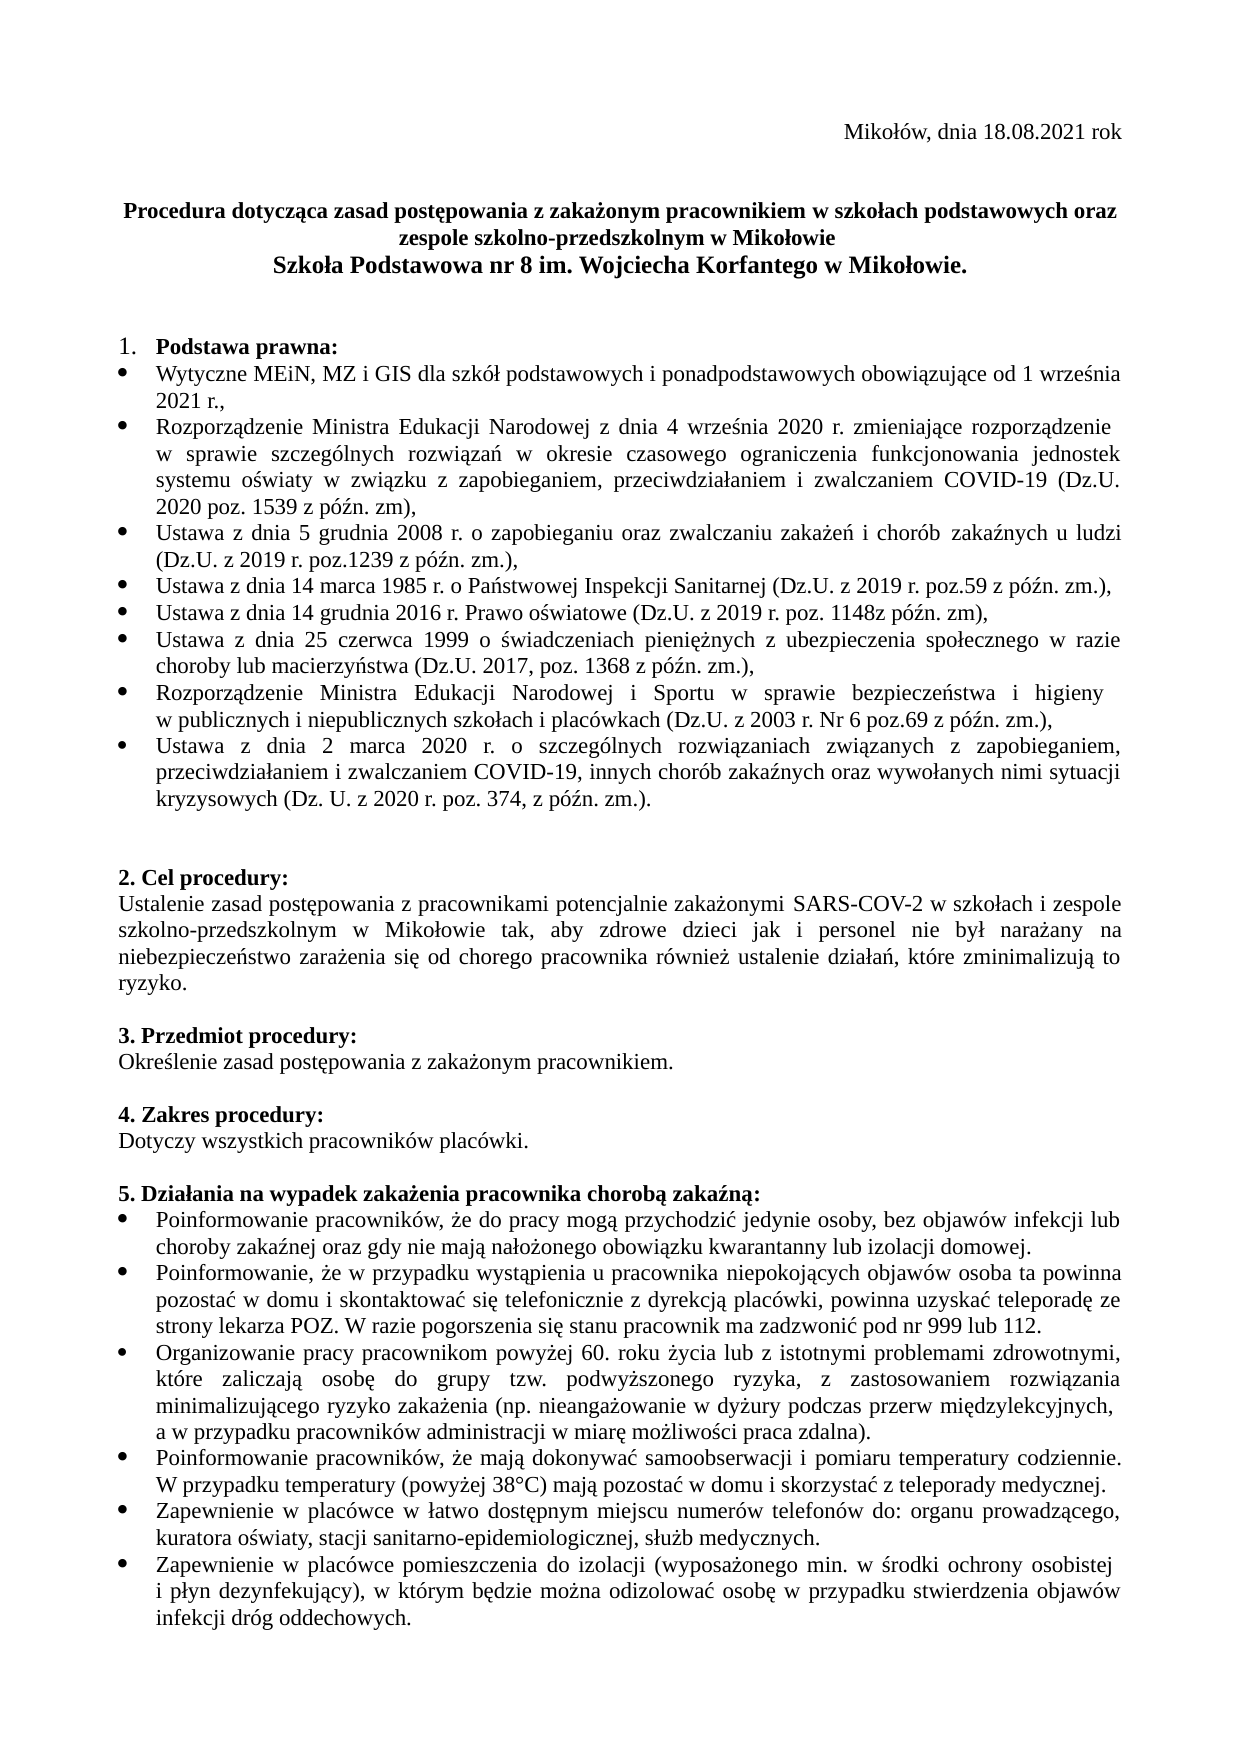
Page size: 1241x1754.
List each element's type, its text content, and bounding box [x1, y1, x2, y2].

text Szkoła Podstawowa nr 8 im. Wojciecha Korfantego w Mikołowie. [118, 250, 1122, 279]
list Rozporządzenie Ministra Edukacji Narodowej i Sportu w sprawie bezpieczeństwa i higieny w publicznych i niepublicznych szkołach i placówkach (Dz.U. z 2003 r. Nr 6 poz.69 z późn. zm.), [118, 679, 1122, 732]
list Ustawa z dnia 5 grudnia 2008 r. o zapobieganiu oraz zwalczaniu zakażeń i chorób zakaźnych u ludzi (Dz.U. z 2019 r. poz.1239 z późn. zm.), [118, 519, 1122, 572]
text Ustalenie zasad postępowania z pracownikami potencjalnie zakażonymi SARS-COV-2 w szkołach i zespole szkolno-przedszkolnym w Mikołowie tak, aby zdrowe dzieci jak i personel nie był narażany na niebezpieczeństwo zarażenia się od chorego pracownika również ustalenie działań, które zminimalizują to ryzyko. [118, 890, 1122, 996]
text Określenie zasad postępowania z zakażonym pracownikiem. [118, 1048, 1122, 1074]
list Ustawa z dnia 14 grudnia 2016 r. Prawo oświatowe (Dz.U. z 2019 r. poz. 1148z późn. zm), [118, 599, 1122, 626]
text 2. Cel procedury: [118, 864, 1122, 890]
list Organizowanie pracy pracownikom powyżej 60. roku życia lub z istotnymi problemami zdrowotnymi, które zaliczają osobę do grupy tzw. podwyższonego ryzyka, z zastosowaniem rozwiązania minimalizującego ryzyko zakażenia (np. nieangażowanie w dyżury podczas przerw międzylekcyjnych, a w przypadku pracowników administracji w miarę możliwości praca zdalna). [118, 1339, 1122, 1444]
list Ustawa z dnia 25 czerwca 1999 o świadczeniach pieniężnych z ubezpieczenia społecznego w razie choroby lub macierzyństwa (Dz.U. 2017, poz. 1368 z późn. zm.), [118, 626, 1122, 679]
text Dotyczy wszystkich pracowników placówki. [118, 1127, 1122, 1154]
text Mikołów, dnia 18.08.2021 rok [118, 118, 1122, 144]
text 4. Zakres procedury: [118, 1101, 1122, 1127]
text Procedura dotycząca zasad postępowania z zakażonym pracownikiem w szkołach podstawowych oraz zespole szkolno-przedszkolnym w Mikołowie [118, 197, 1122, 250]
list Rozporządzenie Ministra Edukacji Narodowej z dnia 4 września 2020 r. zmieniające rozporządzenie w sprawie szczególnych rozwiązań w okresie czasowego ograniczenia funkcjonowania jednostek systemu oświaty w związku z zapobieganiem, przeciwdziałaniem i zwalczaniem COVID-19 (Dz.U. 2020 poz. 1539 z późn. zm), [118, 413, 1122, 519]
list Poinformowanie, że w przypadku wystąpienia u pracownika niepokojących objawów osoba ta powinna pozostać w domu i skontaktować się telefonicznie z dyrekcją placówki, powinna uzyskać teleporadę ze strony lekarza POZ. W razie pogorszenia się stanu pracownik ma zadzwonić pod nr 999 lub 112. [118, 1259, 1122, 1339]
list Poinformowanie pracowników, że mają dokonywać samoobserwacji i pomiaru temperatury codziennie. W przypadku temperatury (powyżej 38°C) mają pozostać w domu i skorzystać z teleporady medycznej. [118, 1444, 1122, 1497]
list Ustawa z dnia 2 marca 2020 r. o szczególnych rozwiązaniach związanych z zapobieganiem, przeciwdziałaniem i zwalczaniem COVID-19, innych chorób zakaźnych oraz wywołanych nimi sytuacji kryzysowych (Dz. U. z 2020 r. poz. 374, z późn. zm.). [118, 732, 1122, 811]
text 3. Przedmiot procedury: [118, 1022, 1122, 1048]
list Zapewnienie w placówce pomieszczenia do izolacji (wyposażonego min. w środki ochrony osobistej i płyn dezynfekujący), w którym będzie można odizolować osobę w przypadku stwierdzenia objawów infekcji dróg oddechowych. [118, 1551, 1122, 1630]
list Wytyczne MEiN, MZ i GIS dla szkół podstawowych i ponadpodstawowych obowiązujące od 1 września 2021 r., [118, 360, 1122, 413]
list Poinformowanie pracowników, że do pracy mogą przychodzić jedynie osoby, bez objawów infekcji lub choroby zakaźnej oraz gdy nie mają nałożonego obowiązku kwarantanny lub izolacji domowej. [118, 1206, 1122, 1259]
list Podstawa prawna: [118, 331, 1122, 360]
list Zapewnienie w placówce w łatwo dostępnym miejscu numerów telefonów do: organu prowadzącego, kuratora oświaty, stacji sanitarno-epidemiologicznej, służb medycznych. [118, 1497, 1122, 1551]
list Ustawa z dnia 14 marca 1985 r. o Państwowej Inspekcji Sanitarnej (Dz.U. z 2019 r. poz.59 z późn. zm.), [118, 572, 1122, 599]
text 5. Działania na wypadek zakażenia pracownika chorobą zakaźną: [118, 1180, 1122, 1206]
